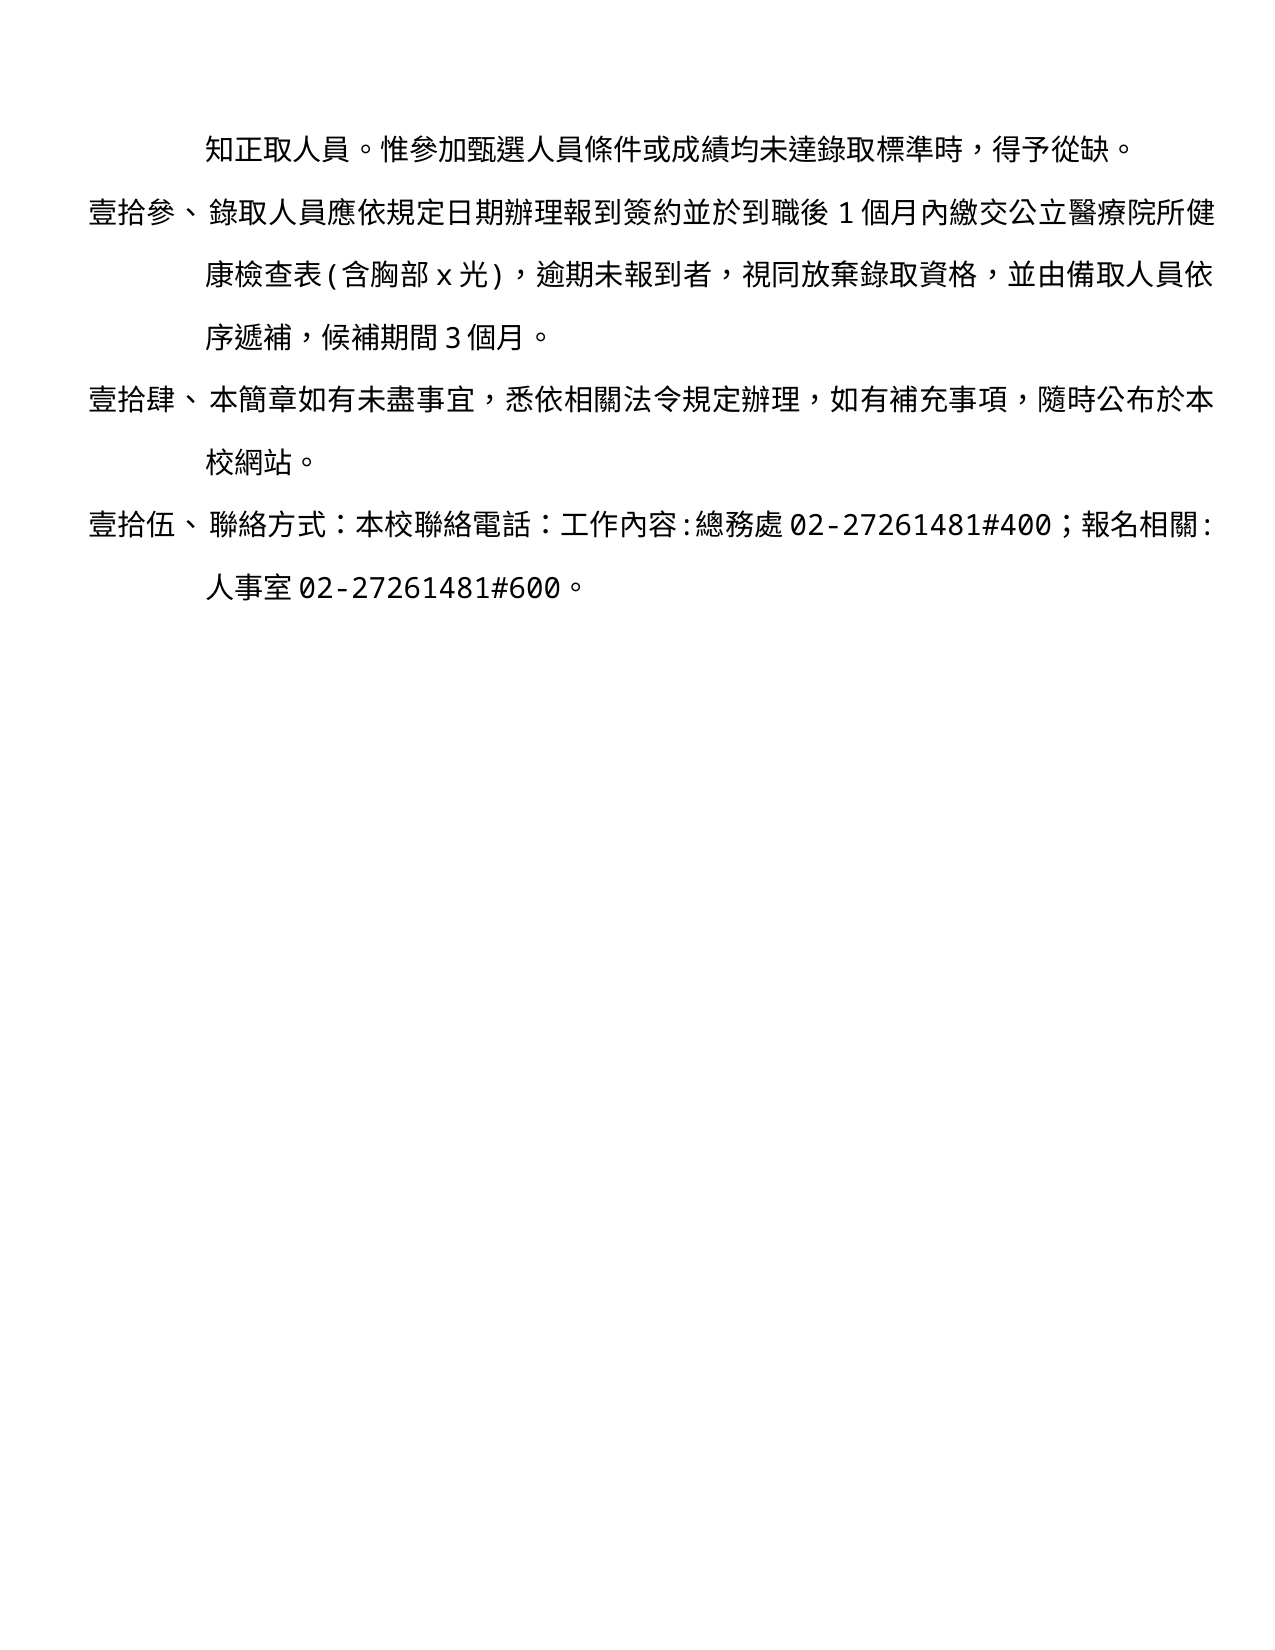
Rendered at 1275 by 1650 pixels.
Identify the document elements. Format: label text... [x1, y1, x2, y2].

list 聯絡方式：本校聯絡電話：工作內容:總務處02-27261481#400；報名相關:人事室02-27261481#600。 [88, 481, 1216, 606]
list 錄取人員應依規定日期辦理報到簽約並於到職後1個月內繳交公立醫療院所健康檢查表(含胸部x光)，逾期未報到者，視同放棄錄取資格，並由備取人員依序遞補，候補期間3個月。 [88, 169, 1216, 356]
list 知正取人員。惟參加甄選人員條件或成績均未達錄取標準時，得予從缺。 [88, 106, 1216, 169]
list 本簡章如有未盡事宜，悉依相關法令規定辦理，如有補充事項，隨時公布於本校網站。 [88, 356, 1216, 481]
